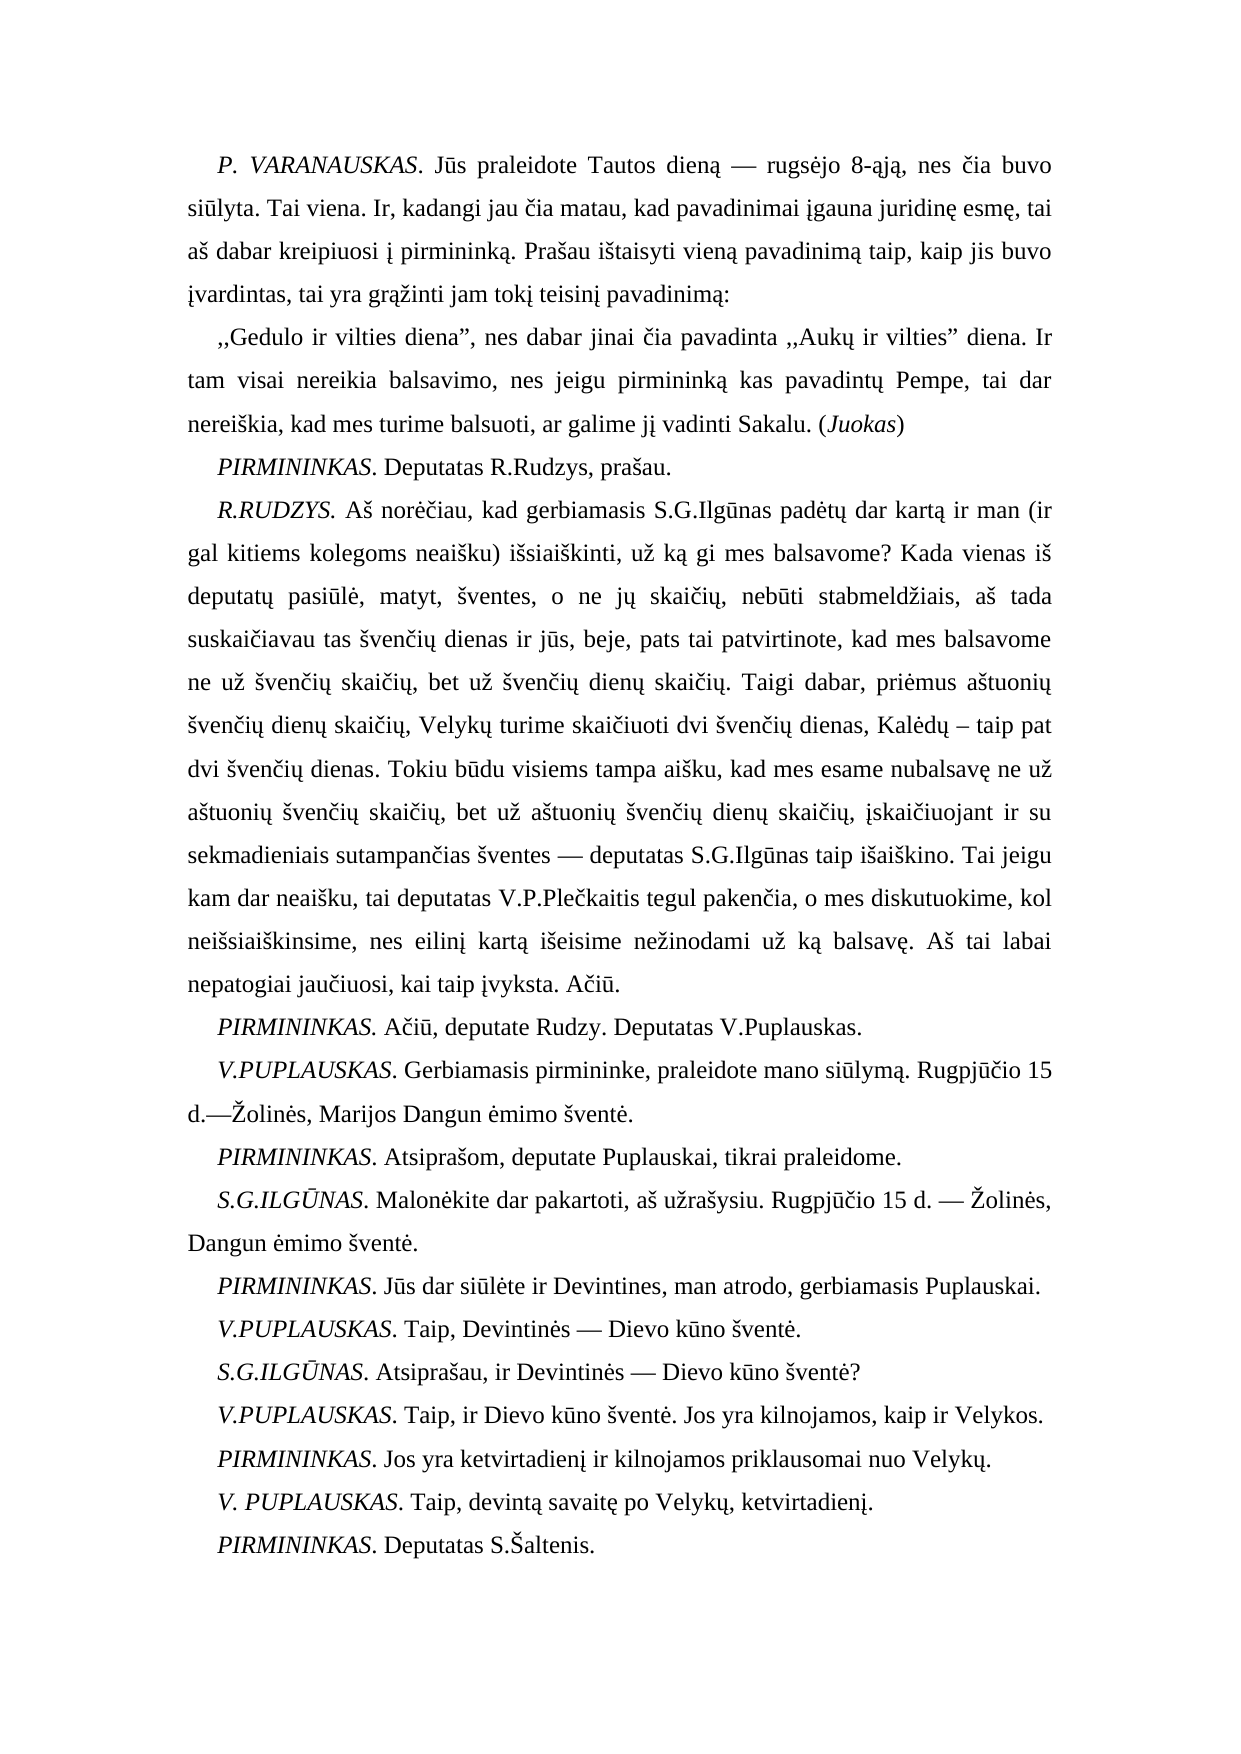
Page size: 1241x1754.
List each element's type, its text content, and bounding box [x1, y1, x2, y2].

text PIRMININKAS. Jūs dar siūlėte ir Devintines, man atrodo, gerbiamasis Puplauskai. [187, 1271, 1053, 1300]
text V.PUPLAUSKAS. Taip, Devintinės — Dievo kūno šventė. [187, 1314, 1053, 1343]
text PIRMININKAS. Jos yra ketvirtadienį ir kilnojamos priklausomai nuo Velykų. [187, 1444, 1053, 1472]
text V. PUPLAUSKAS. Taip, devintą savaitę po Velykų, ketvirtadienį. [187, 1487, 1053, 1516]
text PIRMININKAS. Atsiprašom, deputate Puplauskai, tikrai praleidome. [187, 1142, 1053, 1171]
text PIRMININKAS. Deputatas S.Šaltenis. [187, 1530, 1053, 1559]
text R.RUDZYS. Aš norėčiau, kad gerbiamasis S.G.Ilgūnas padėtų dar kartą ir man (ir gal kitiems kolegoms neaišku) išsiaiškinti, už ką gi mes balsavome? Kada vienas iš deputatų pasiūlė, matyt, šventes, o ne jų skaičių, nebūti stabmeldžiais, aš tada suskaičiavau tas švenčių dienas ir jūs, beje, pats tai patvirtinote, kad mes balsavome ne už švenčių skaičių, bet už švenčių dienų skaičių. Taigi dabar, priėmus aštuonių švenčių dienų skaičių, Velykų turime skaičiuoti dvi švenčių dienas, Kalėdų – taip pat dvi švenčių dienas. Tokiu būdu visiems tampa aišku, kad mes esame nubalsavę ne už aštuonių švenčių skaičių, bet už aštuonių švenčių dienų skaičių, įskaičiuojant ir su sekmadieniais sutampančias šventes — deputatas S.G.Ilgūnas taip išaiškino. Tai jeigu kam dar neaišku, tai deputatas V.P.Plečkaitis tegul pakenčia, o mes diskutuokime, kol neišsiaiškinsime, nes eilinį kartą išeisime nežinodami už ką balsavę. Aš tai labai nepatogiai jaučiuosi, kai taip įvyksta. Ačiū. [187, 495, 1053, 998]
text PIRMININKAS. Deputatas R.Rudzys, prašau. [187, 452, 1053, 481]
text ,,Gedulo ir vilties diena”, nes dabar jinai čia pavadinta ,,Aukų ir vilties” diena. Ir tam visai nereikia balsavimo, nes jeigu pirmininką kas pavadintų Pempe, tai dar nereiškia, kad mes turime balsuoti, ar galime jį vadinti Sakalu. (Juokas) [187, 322, 1053, 437]
text S.G.ILGŪNAS. Atsiprašau, ir Devintinės — Dievo kūno šventė? [187, 1357, 1053, 1386]
text P. VARANAUSKAS. Jūs praleidote Tautos dieną — rugsėjo 8-ąją, nes čia buvo siūlyta. Tai viena. Ir, kadangi jau čia matau, kad pavadinimai įgauna juridinę esmę, tai aš dabar kreipiuosi į pirmininką. Prašau ištaisyti vieną pavadinimą taip, kaip jis buvo įvardintas, tai yra grąžinti jam tokį teisinį pavadinimą: [187, 150, 1053, 308]
text V.PUPLAUSKAS. Taip, ir Dievo kūno šventė. Jos yra kilnojamos, kaip ir Velykos. [187, 1401, 1053, 1429]
text S.G.ILGŪNAS. Malonėkite dar pakartoti, aš užrašysiu. Rugpjūčio 15 d. — Žolinės, Dangun ėmimo šventė. [187, 1185, 1053, 1257]
text V.PUPLAUSKAS. Gerbiamasis pirmininke, praleidote mano siūlymą. Rugpjūčio 15 d.—Žolinės, Marijos Dangun ėmimo šventė. [187, 1056, 1053, 1127]
text PIRMININKAS. Ačiū, deputate Rudzy. Deputatas V.Puplauskas. [187, 1012, 1053, 1041]
